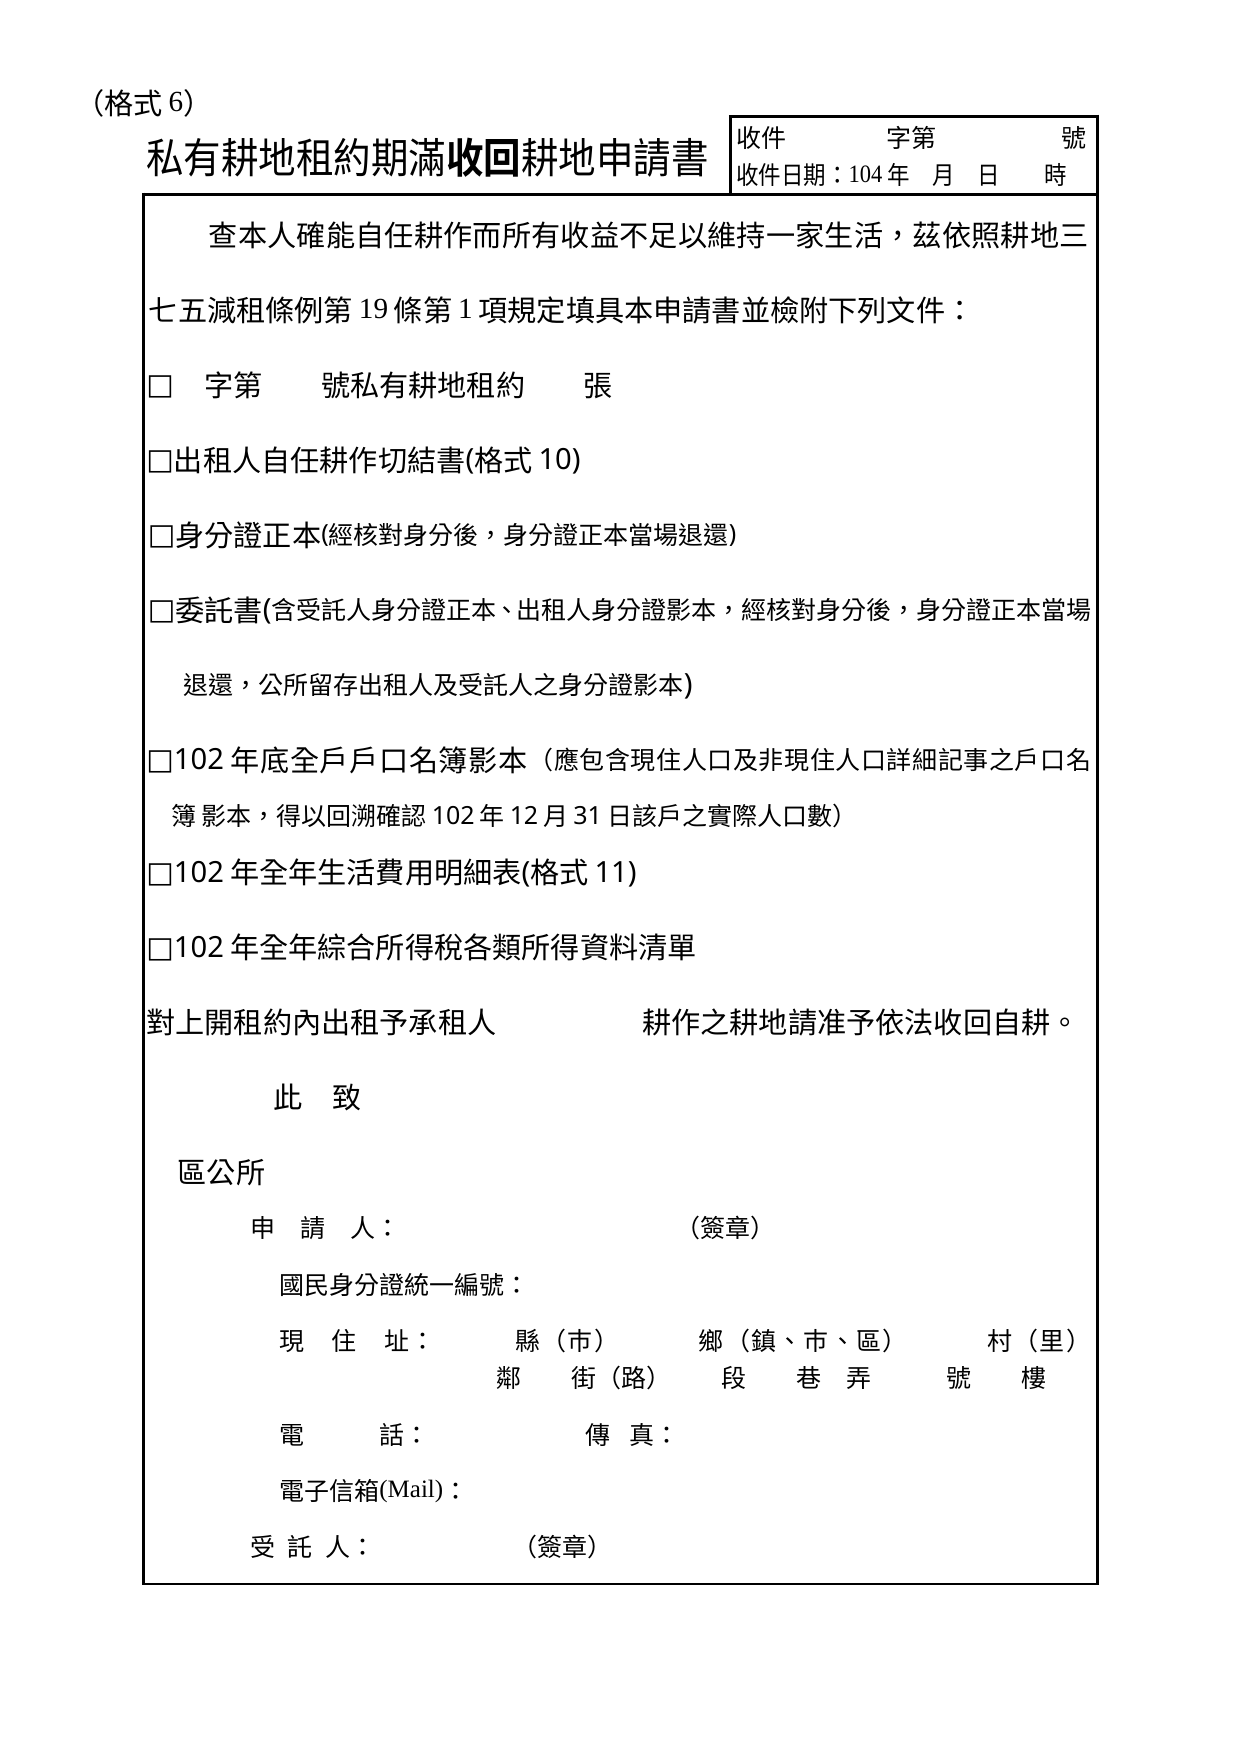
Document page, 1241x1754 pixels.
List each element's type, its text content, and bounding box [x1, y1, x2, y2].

table_header 收件 字第 號 收件日期：104年 月 日 時 [732, 118, 1096, 193]
table_cell 查本人確能自任耕作而所有收益不足以維持一家生活，茲依照耕地三七五減租條例第19條第1項規定填具本申請書並檢附下列文件： □ 字第 號私有耕地租約 張 □出租人自任耕作切結書(格式10) □身分證正本(經核對身分後，身分證正本當場退還) □委託書(含受託人身分證正本、出租人身分證影本，經核對身分後，身分證正本當場退還，公所留存出租人及受託人之身分證影本) □102年底全戶戶口名簿影本（應包含現住人口及非現住人口詳細記事之戶口名簿 影本，得以回溯確認102年12月31日該戶之實際人口數） □102年全年生活費用明細表(格式11) □102年全年綜合所得稅各類所得資料清單 對上開租約內出租予承租人 耕作之耕地請准予依法收回自耕。 此 致 區公所 申 請 人： （簽章） 國民身分證統一編號： 現 住 址： 縣（巿） 鄉（鎮、巿、區） 村（里） 鄰 街（路） 段 巷 弄 號 樓 電 話： 傳 真： 電子信箱(Mail)： 受 託 人： （簽章） [145, 196, 1096, 1583]
text （格式6） [112, 89, 190, 114]
text （格式6） [97, 89, 110, 114]
table_header 私有耕地租約期滿收回耕地申請書 [143, 115, 729, 193]
text （格式6） [75, 89, 101, 114]
text （格式6） [187, 89, 1165, 114]
